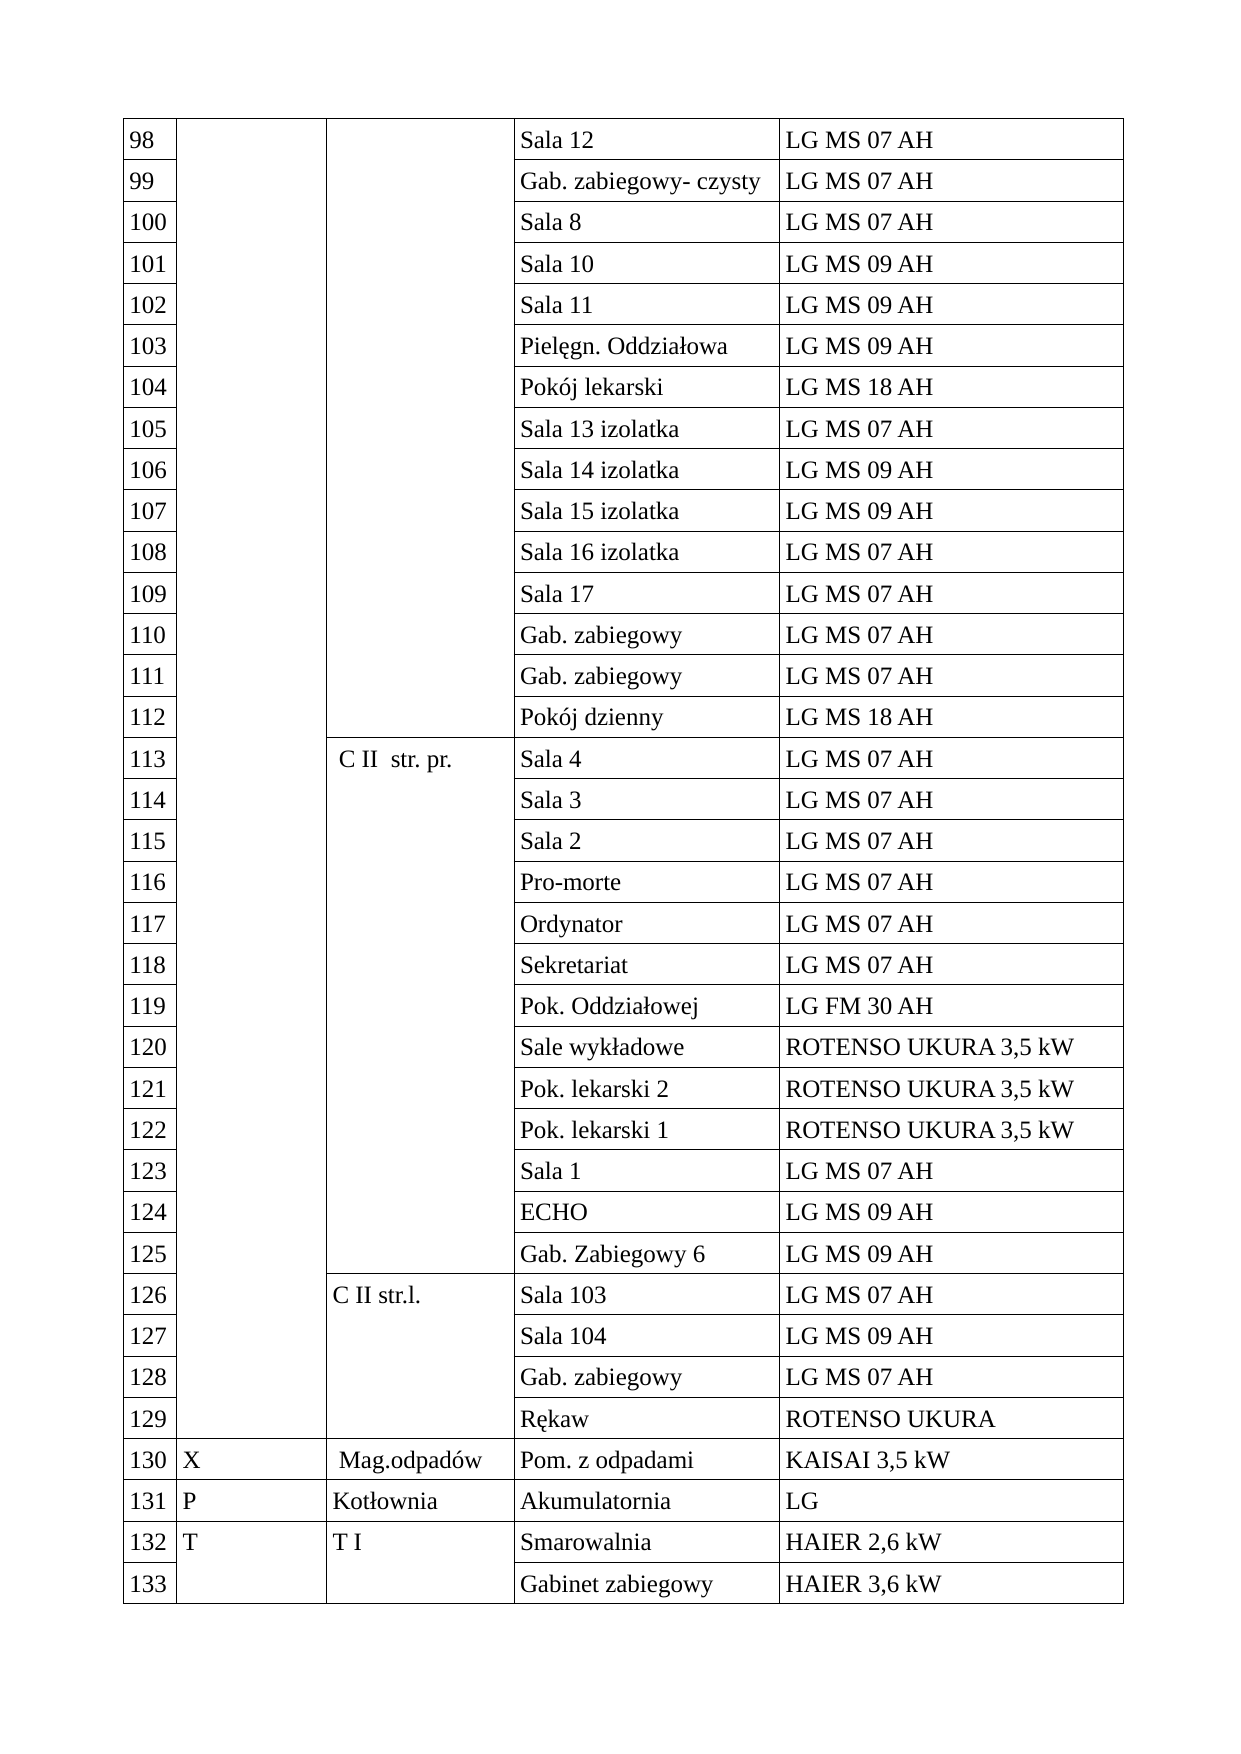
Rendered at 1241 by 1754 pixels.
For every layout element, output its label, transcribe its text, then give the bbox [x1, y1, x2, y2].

table_cell Sala 104 [515, 1315, 779, 1356]
table_cell Pok. lekarski 2 [515, 1068, 779, 1108]
table_cell 122 [124, 1109, 176, 1149]
table_cell LG MS 07 AH [780, 202, 1123, 242]
table_cell Sala 8 [515, 202, 779, 242]
table_cell Pokój lekarski [515, 367, 779, 407]
table_cell 106 [124, 449, 176, 489]
table_cell LG MS 09 AH [780, 490, 1123, 531]
table_cell 113 [124, 738, 176, 778]
table_cell 107 [124, 490, 176, 531]
table_cell Sala 103 [515, 1274, 779, 1314]
table_cell Sala 1 [515, 1150, 779, 1191]
table_cell Ordynator [515, 903, 779, 943]
table_cell Sala 10 [515, 243, 779, 283]
table_cell LG [780, 1480, 1123, 1521]
table_cell LG MS 07 AH [780, 119, 1123, 159]
table_cell 116 [124, 862, 176, 902]
table_cell LG MS 09 AH [780, 449, 1123, 489]
table_cell 103 [124, 325, 176, 366]
table_cell Sekretariat [515, 944, 779, 984]
table_cell Sala 13 izolatka [515, 408, 779, 448]
table_cell ROTENSO UKURA [780, 1398, 1123, 1438]
table_cell 129 [124, 1398, 176, 1438]
table_cell 124 [124, 1192, 176, 1232]
table_cell 117 [124, 903, 176, 943]
table_cell T [177, 1522, 326, 1603]
table_cell 105 [124, 408, 176, 448]
table_cell LG MS 07 AH [780, 820, 1123, 861]
table_cell LG MS 07 AH [780, 408, 1123, 448]
table_cell 130 [124, 1439, 176, 1479]
table_cell 131 [124, 1480, 176, 1521]
table_cell LG MS 07 AH [780, 614, 1123, 654]
table_cell 121 [124, 1068, 176, 1108]
table_cell LG MS 07 AH [780, 573, 1123, 613]
table_cell Pielęgn. Oddziałowa [515, 325, 779, 366]
table_cell 118 [124, 944, 176, 984]
table_cell LG MS 07 AH [780, 532, 1123, 572]
table_cell Gab. zabiegowy- czysty [515, 160, 779, 201]
table_cell ROTENSO UKURA 3,5 kW [780, 1068, 1123, 1108]
table_cell Sale wykładowe [515, 1027, 779, 1067]
table_cell KAISAI 3,5 kW [780, 1439, 1123, 1479]
table_cell 125 [124, 1233, 176, 1273]
table_cell 108 [124, 532, 176, 572]
table_cell LG MS 07 AH [780, 160, 1123, 201]
table_cell Sala 11 [515, 284, 779, 324]
table_cell LG FM 30 AH [780, 985, 1123, 1026]
table_cell Pom. z odpadami [515, 1439, 779, 1479]
table_cell 115 [124, 820, 176, 861]
table_cell Akumulatornia [515, 1480, 779, 1521]
table_cell Sala 16 izolatka [515, 532, 779, 572]
table_cell 100 [124, 202, 176, 242]
table_cell ECHO [515, 1192, 779, 1232]
table_cell LG MS 09 AH [780, 1315, 1123, 1356]
table_cell Smarowalnia [515, 1522, 779, 1562]
table_cell 114 [124, 779, 176, 819]
table_cell 99 [124, 160, 176, 201]
table_cell Pokój dzienny [515, 697, 779, 737]
table_cell LG MS 18 AH [780, 367, 1123, 407]
table_cell 120 [124, 1027, 176, 1067]
table_cell LG MS 07 AH [780, 1274, 1123, 1314]
table_cell 112 [124, 697, 176, 737]
table_cell ROTENSO UKURA 3,5 kW [780, 1027, 1123, 1067]
table_cell T I [327, 1522, 514, 1603]
table_cell LG MS 09 AH [780, 325, 1123, 366]
table_cell Sala 15 izolatka [515, 490, 779, 531]
table_cell LG MS 07 AH [780, 655, 1123, 696]
table_cell LG MS 09 AH [780, 243, 1123, 283]
table_cell Sala 4 [515, 738, 779, 778]
table_cell P [177, 1480, 326, 1521]
table_cell LG MS 07 AH [780, 1150, 1123, 1191]
table_cell Sala 17 [515, 573, 779, 613]
table_cell Rękaw [515, 1398, 779, 1438]
table_cell HAIER 2,6 kW [780, 1522, 1123, 1562]
table_cell Pok. Oddziałowej [515, 985, 779, 1026]
table_cell HAIER 3,6 kW [780, 1563, 1123, 1603]
table_cell LG MS 07 AH [780, 944, 1123, 984]
table_cell 104 [124, 367, 176, 407]
table_cell LG MS 07 AH [780, 1357, 1123, 1397]
table_cell LG MS 07 AH [780, 779, 1123, 819]
table_cell 123 [124, 1150, 176, 1191]
table_cell 126 [124, 1274, 176, 1314]
table_cell 133 [124, 1563, 176, 1603]
table_cell Sala 14 izolatka [515, 449, 779, 489]
table_cell LG MS 09 AH [780, 1192, 1123, 1232]
table_cell 127 [124, 1315, 176, 1356]
table_cell LG MS 07 AH [780, 903, 1123, 943]
table_cell 102 [124, 284, 176, 324]
table_cell C II str.l. [327, 1274, 514, 1438]
table_cell Mag.odpadów [327, 1439, 514, 1479]
table_cell Gabinet zabiegowy [515, 1563, 779, 1603]
table_cell C II str. pr. [327, 738, 514, 1273]
table_cell Sala 2 [515, 820, 779, 861]
table_cell Gab. zabiegowy [515, 1357, 779, 1397]
table_cell Gab. zabiegowy [515, 655, 779, 696]
table_cell 128 [124, 1357, 176, 1397]
table_cell LG MS 07 AH [780, 862, 1123, 902]
table_cell 109 [124, 573, 176, 613]
table_cell Gab. Zabiegowy 6 [515, 1233, 779, 1273]
table_cell LG MS 09 AH [780, 284, 1123, 324]
table_cell 119 [124, 985, 176, 1026]
table_cell Sala 12 [515, 119, 779, 159]
table_cell LG MS 07 AH [780, 738, 1123, 778]
table_cell 132 [124, 1522, 176, 1562]
table_cell Kotłownia [327, 1480, 514, 1521]
table_cell Pok. lekarski 1 [515, 1109, 779, 1149]
table_cell ROTENSO UKURA 3,5 kW [780, 1109, 1123, 1149]
table_cell Sala 3 [515, 779, 779, 819]
table_cell Gab. zabiegowy [515, 614, 779, 654]
table_cell Pro-morte [515, 862, 779, 902]
table_cell LG MS 09 AH [780, 1233, 1123, 1273]
table_cell X [177, 1439, 326, 1479]
table_cell 111 [124, 655, 176, 696]
table_cell 98 [124, 119, 176, 159]
table_cell LG MS 18 AH [780, 697, 1123, 737]
table_cell 110 [124, 614, 176, 654]
table_cell 101 [124, 243, 176, 283]
